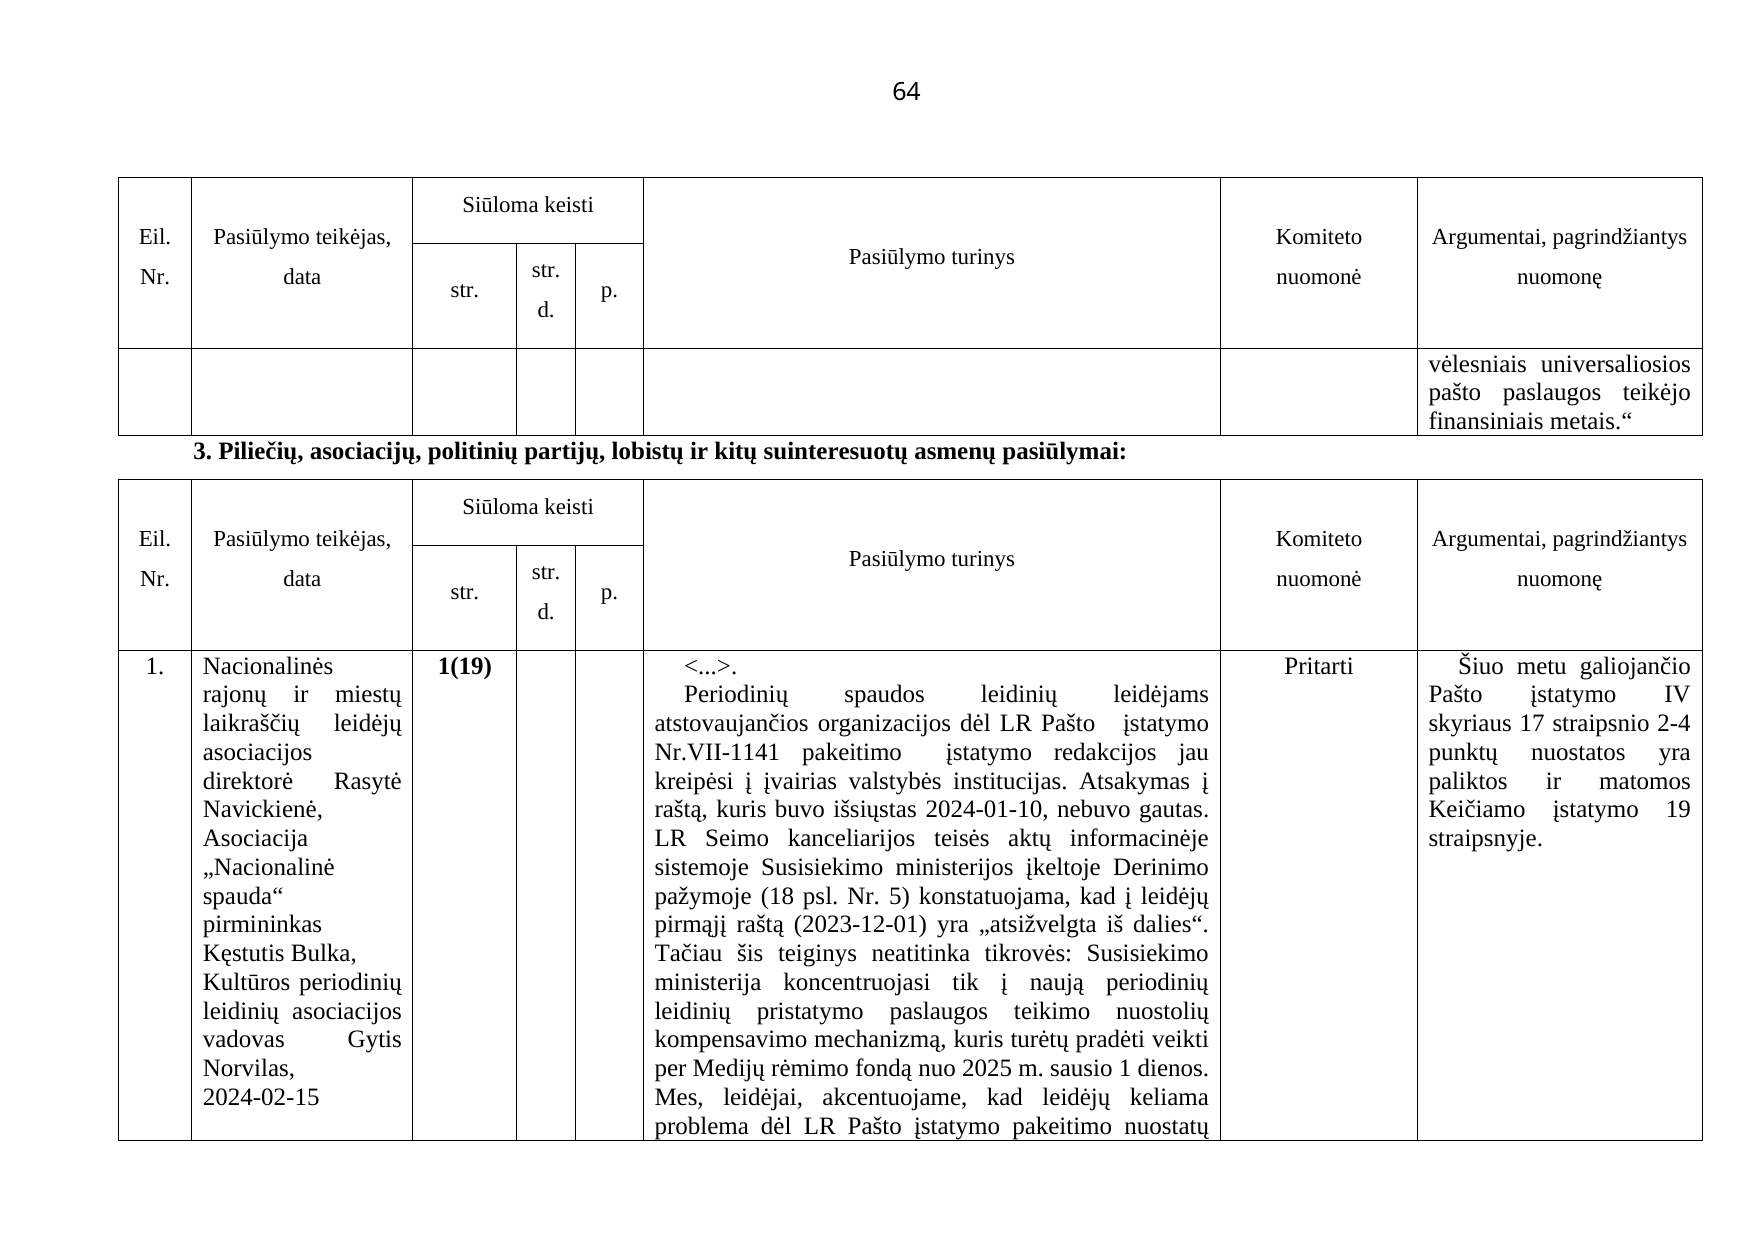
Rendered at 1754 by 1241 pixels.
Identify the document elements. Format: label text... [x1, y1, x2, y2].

table_header Pasiūlymo teikėjas, data [192, 178, 412, 348]
table_header Komiteto nuomonė [1221, 480, 1417, 650]
table_header Siūloma keisti [413, 480, 643, 545]
table_cell [517, 651, 575, 1139]
subtitle 3. Piliečių, asociacijų, politinių partijų, lobistų ir kitų suinteresuotų asmenų pasiūlymai: [118, 436, 1695, 465]
table_cell [576, 349, 643, 435]
table_cell str. [413, 546, 516, 650]
table_cell 1. [119, 651, 191, 1139]
table_cell p. [576, 546, 643, 650]
table_cell Pritarti [1221, 651, 1417, 1139]
table_cell str. [413, 244, 516, 348]
table_cell <...>. Periodinių spaudos leidinių leidėjams atstovaujančios organizacijos dėl LR Pašto įstatymo Nr.VII-1141 pakeitimo įstatymo redakcijos jau kreipėsi į įvairias valstybės institucijas. Atsakymas į raštą, kuris buvo išsiųstas 2024-01-10, nebuvo gautas. LR Seimo kanceliarijos teisės aktų informacinėje sistemoje Susisiekimo ministerijos įkeltoje Derinimo pažymoje (18 psl. Nr. 5) konstatuojama, kad į leidėjų pirmąjį raštą (2023-12-01) yra „atsižvelgta iš dalies“. Tačiau šis teiginys neatitinka tikrovės: Susisiekimo ministerija koncentruojasi tik į naują periodinių leidinių pristatymo paslaugos teikimo nuostolių kompensavimo mechanizmą, kuris turėtų pradėti veikti per Medijų rėmimo fondą nuo 2025 m. sausio 1 dienos. Mes, leidėjai, akcentuojame, kad leidėjų keliama problema dėl LR Pašto įstatymo pakeitimo nuostatų [644, 651, 1220, 1139]
table_header Eil. Nr. [119, 480, 191, 650]
table_header Komiteto nuomonė [1221, 178, 1417, 348]
table_cell [119, 349, 191, 435]
table_header Argumentai, pagrindžiantys nuomonę [1418, 178, 1702, 348]
table_cell vėlesniais universaliosios pašto paslaugos teikėjo finansiniais metais.“ [1418, 349, 1702, 435]
table_cell 1(19) [413, 651, 516, 1139]
table_header Pasiūlymo teikėjas, data [192, 480, 412, 650]
table_cell str. d. [517, 244, 575, 348]
table_cell [517, 349, 575, 435]
table_cell Šiuo metu galiojančio Pašto įstatymo IV skyriaus 17 straipsnio 2-4 punktų nuostatos yra paliktos ir matomos Keičiamo įstatymo 19 straipsnyje. [1418, 651, 1702, 1139]
table_header Pasiūlymo turinys [644, 178, 1220, 348]
table_cell Nacionalinės rajonų ir miestų laikraščių leidėjų asociacijos direktorė Rasytė Navickienė, Asociacija „Nacionalinė spauda“ pirmininkas Kęstutis Bulka, Kultūros periodinių leidinių asociacijos vadovas Gytis Norvilas, 2024-02-15 [192, 651, 412, 1139]
table_cell [413, 349, 516, 435]
table_cell p. [576, 244, 643, 348]
table_header Eil. Nr. [119, 178, 191, 348]
table_header Pasiūlymo turinys [644, 480, 1220, 650]
table_cell [1221, 349, 1417, 435]
table_cell [576, 651, 643, 1139]
table_header Argumentai, pagrindžiantys nuomonę [1418, 480, 1702, 650]
table_cell str. d. [517, 546, 575, 650]
table_cell [192, 349, 412, 435]
table_cell [644, 349, 1220, 435]
table_header Siūloma keisti [413, 178, 643, 243]
